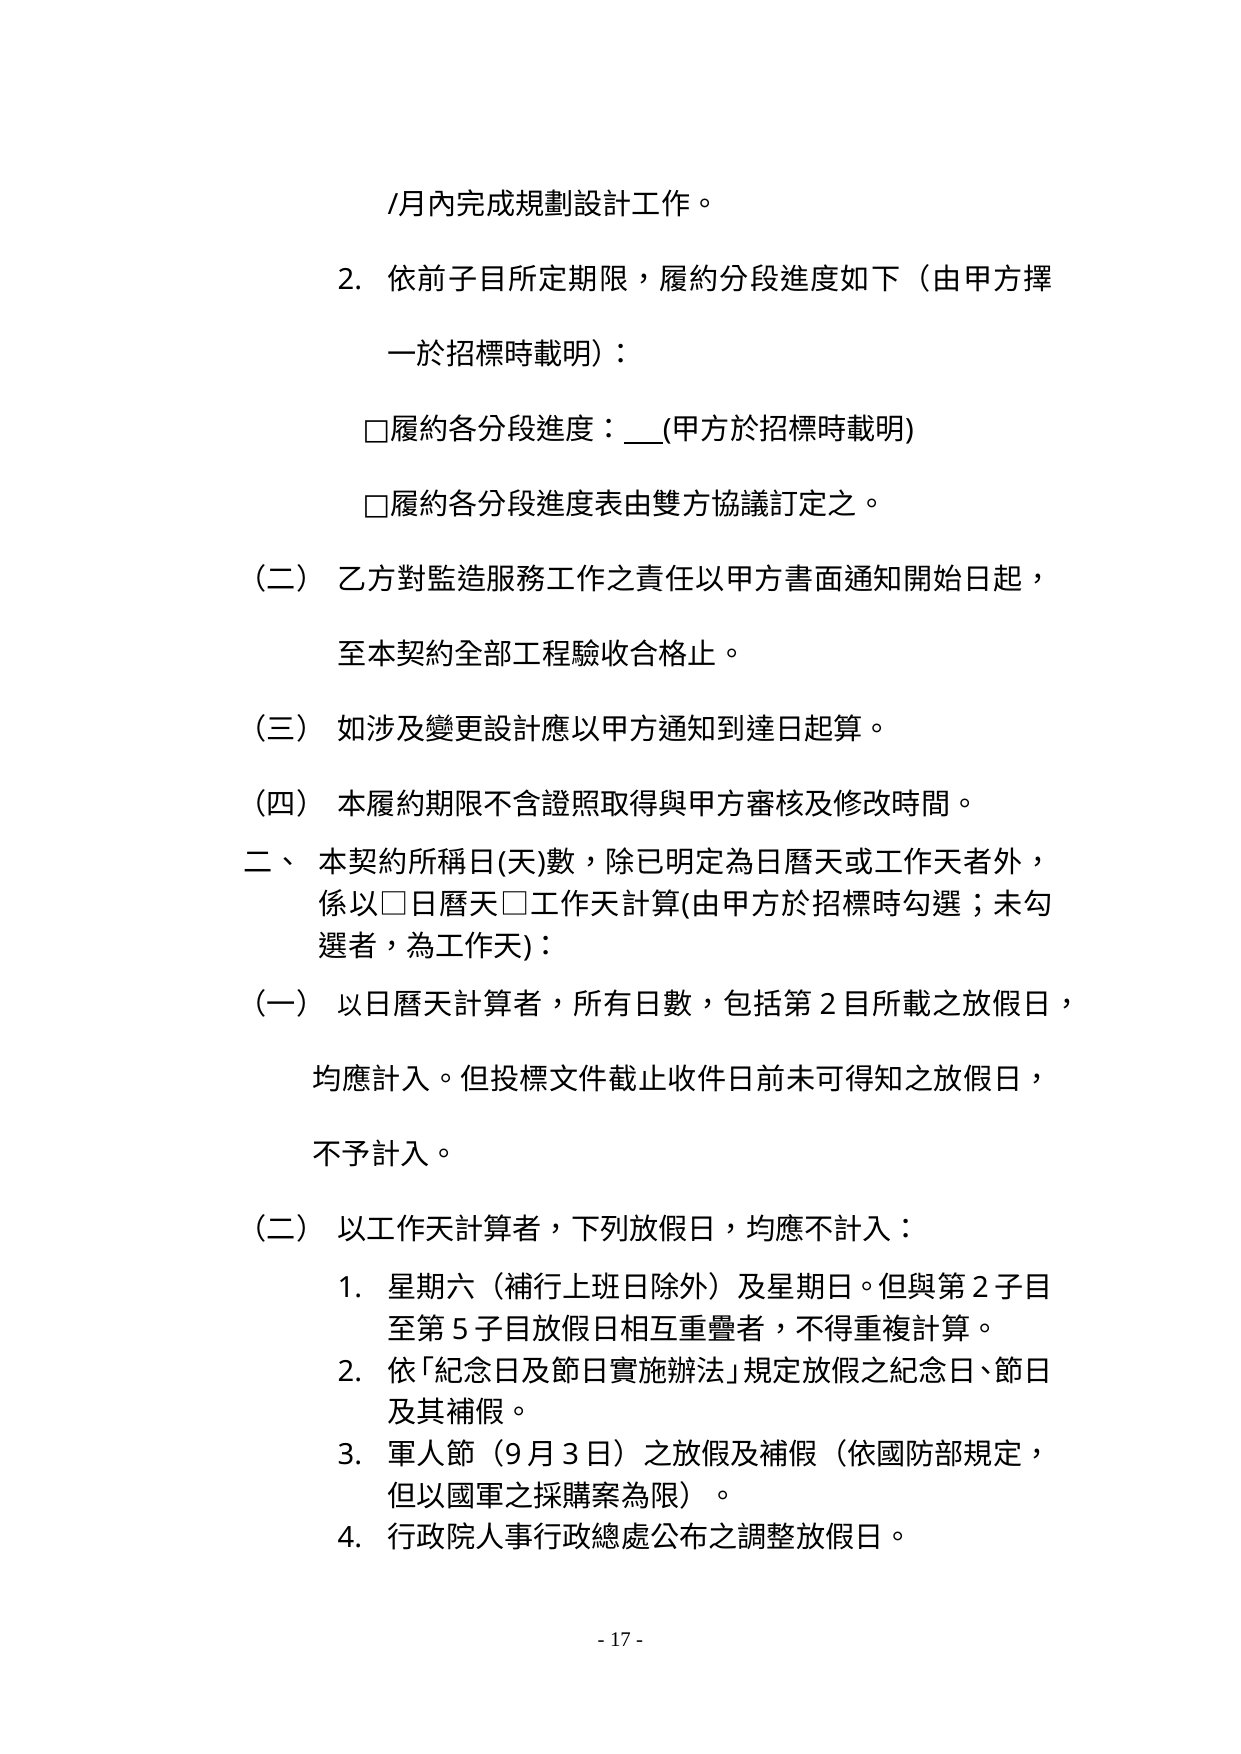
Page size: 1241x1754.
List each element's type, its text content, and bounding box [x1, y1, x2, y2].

list 軍人節（9月3日）之放假及補假（依國防部規定，但以國軍之採購案為限）。 [337, 1431, 1053, 1514]
list /月內完成規劃設計工作。 [337, 164, 1053, 239]
list 行政院人事行政總處公布之調整放假日。 [337, 1514, 1053, 1556]
list 如涉及變更設計應以甲方通知到達日起算。 [237, 689, 1053, 764]
list 星期六（補行上班日除外）及星期日。但與第2子目至第5子目放假日相互重疊者，不得重複計算。 [337, 1264, 1053, 1348]
text □履約各分段進度表由雙方協議訂定之。 [187, 464, 1053, 539]
list 以工作天計算者，下列放假日，均應不計入： [237, 1189, 1053, 1264]
list 乙方對監造服務工作之責任以甲方書面通知開始日起，至本契約全部工程驗收合格止。 [237, 539, 1053, 689]
list 依「紀念日及節日實施辦法」規定放假之紀念日、節日及其補假。 [337, 1348, 1053, 1431]
text □履約各分段進度： (甲方於招標時載明) [187, 389, 1053, 464]
list 以日曆天計算者，所有日數，包括第2目所載之放假日，均應計入。但投標文件截止收件日前未可得知之放假日，不予計入。 [237, 964, 1053, 1189]
list 本履約期限不含證照取得與甲方審核及修改時間。 [237, 764, 1053, 839]
list 依前子目所定期限，履約分段進度如下（由甲方擇一於招標時載明）： [337, 239, 1053, 389]
list 本契約所稱日(天)數，除已明定為日曆天或工作天者外，係以□日曆天□工作天計算(由甲方於招標時勾選；未勾選者，為工作天)： [244, 839, 1053, 964]
